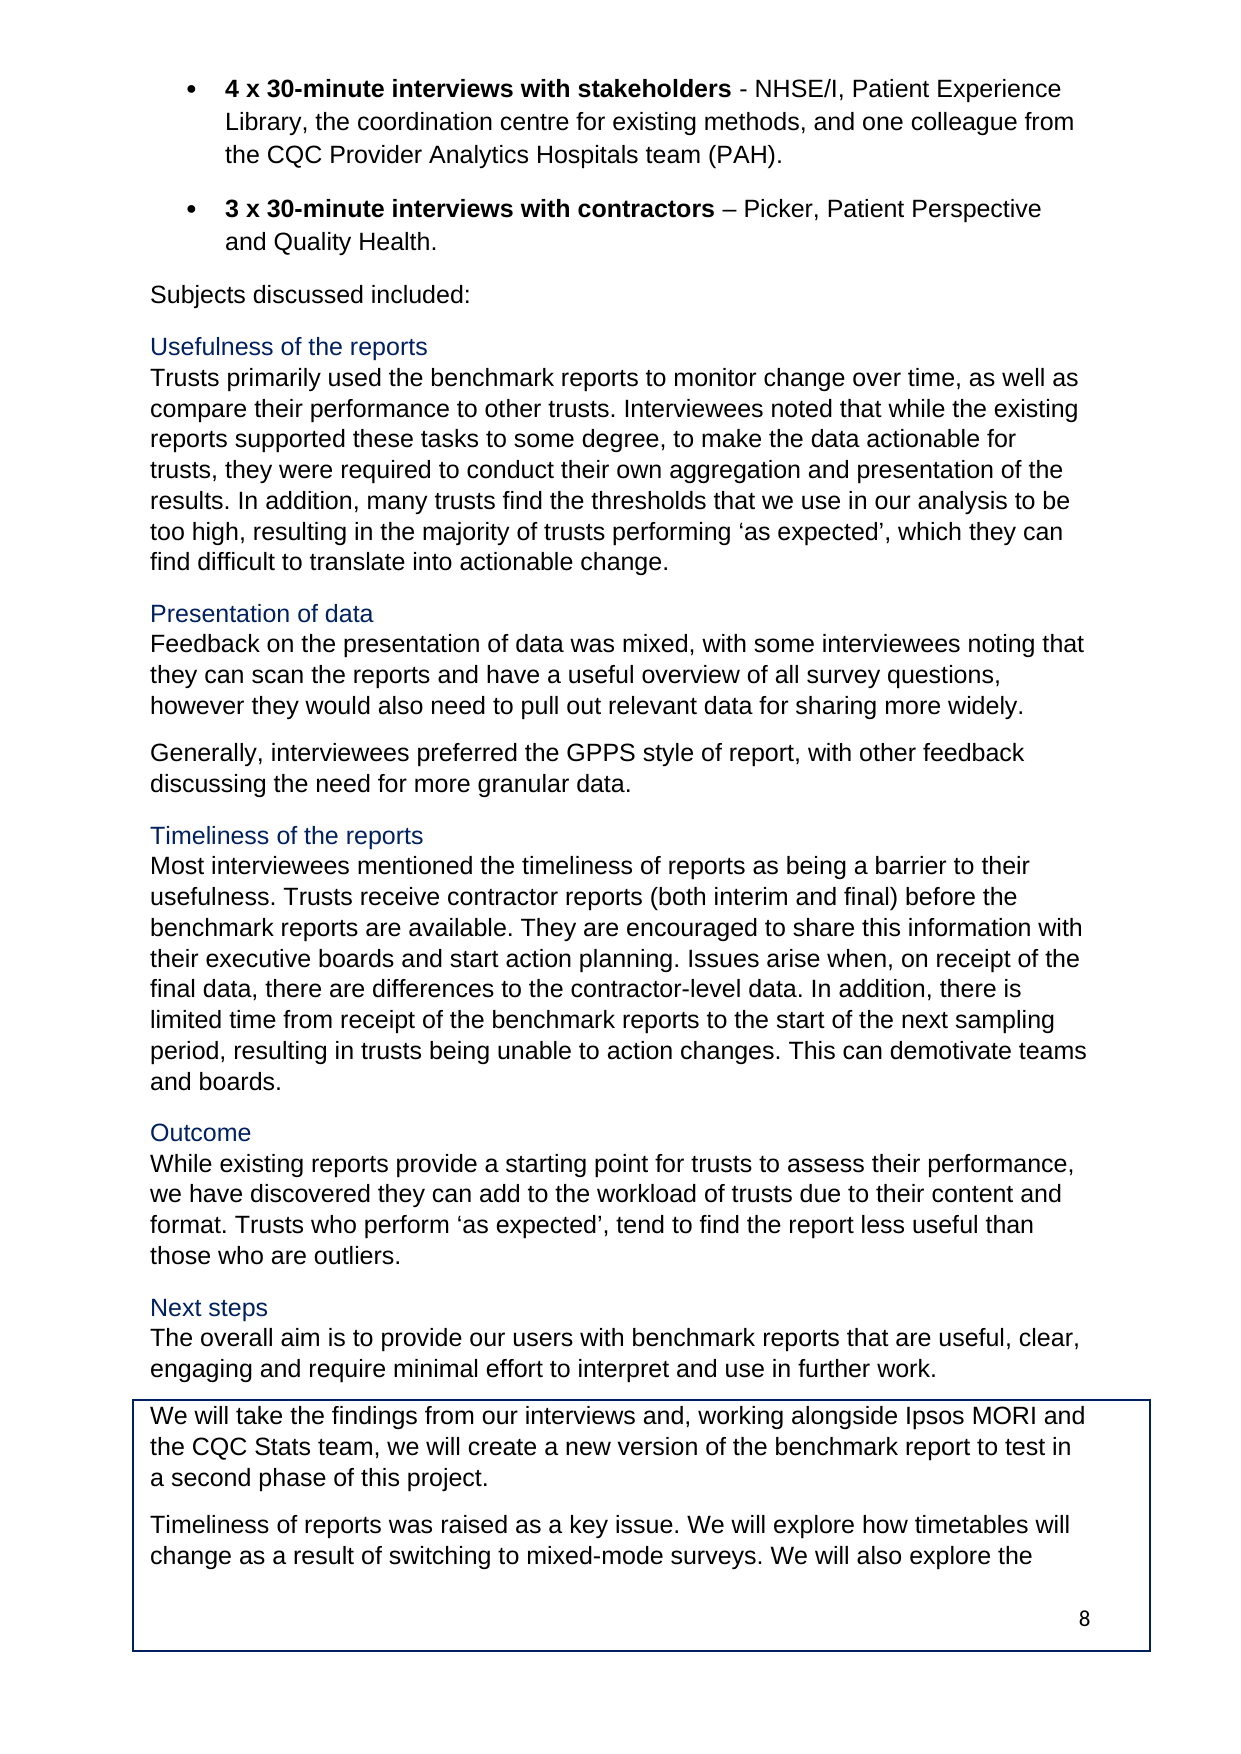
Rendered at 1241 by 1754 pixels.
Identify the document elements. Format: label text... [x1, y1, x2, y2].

text Timeliness of reports was raised as a key issue. We will explore how timetables will change as a result of switching to mixed-mode surveys. We will also explore the [150, 1510, 1090, 1570]
subtitle Outcome [150, 1118, 1090, 1147]
list 4 x 30-minute interviews with stakeholders - NHSE/I, Patient Experience Library, the coordination centre for existing methods, and one colleague from the CQC Provider Analytics Hospitals team (PAH). [187, 74, 1090, 168]
text Feedback on the presentation of data was mixed, with some interviewees noting that they can scan the reports and have a useful overview of all survey questions, however they would also need to pull out relevant data for sharing more widely. [150, 629, 1090, 720]
text Subjects discussed included: [150, 281, 1090, 309]
text We will take the findings from our interviews and, working alongside Ipsos MORI and the CQC Stats team, we will create a new version of the benchmark report to test in a second phase of this project. [150, 1401, 1090, 1492]
text The overall aim is to provide our users with benchmark reports that are useful, clear, engaging and require minimal effort to interpret and use in further work. [150, 1323, 1090, 1383]
text While existing reports provide a starting point for trusts to assess their performance, we have discovered they can add to the workload of trusts due to their content and format. Trusts who perform ‘as expected’, tend to find the report less useful than those who are outliers. [150, 1149, 1090, 1270]
subtitle Next steps [150, 1292, 1090, 1321]
text Most interviewees mentioned the timeliness of reports as being a barrier to their usefulness. Trusts receive contractor reports (both interim and final) before the benchmark reports are available. They are encouraged to share this information with their executive boards and start action planning. Issues arise when, on receipt of the final data, there are differences to the contractor-level data. In addition, there is limited time from receipt of the benchmark reports to the start of the next sampling period, resulting in trusts being unable to action changes. This can demotivate teams and boards. [150, 851, 1090, 1095]
subtitle Timeliness of the reports [150, 821, 1090, 849]
subtitle Usefulness of the reports [150, 332, 1090, 361]
text Generally, interviewees preferred the GPPS style of report, with other feedback discussing the need for more granular data. [150, 738, 1090, 798]
list 3 x 30-minute interviews with contractors – Picker, Patient Perspective and Quality Health. [187, 194, 1090, 255]
subtitle Presentation of data [150, 599, 1090, 627]
text Trusts primarily used the benchmark reports to monitor change over time, as well as compare their performance to other trusts. Interviewees noted that while the existing reports supported these tasks to some degree, to make the data actionable for trusts, they were required to conduct their own aggregation and presentation of the results. In addition, many trusts find the thresholds that we use in our analysis to be too high, resulting in the majority of trusts performing ‘as expected’, which they can find difficult to translate into actionable change. [150, 363, 1090, 576]
